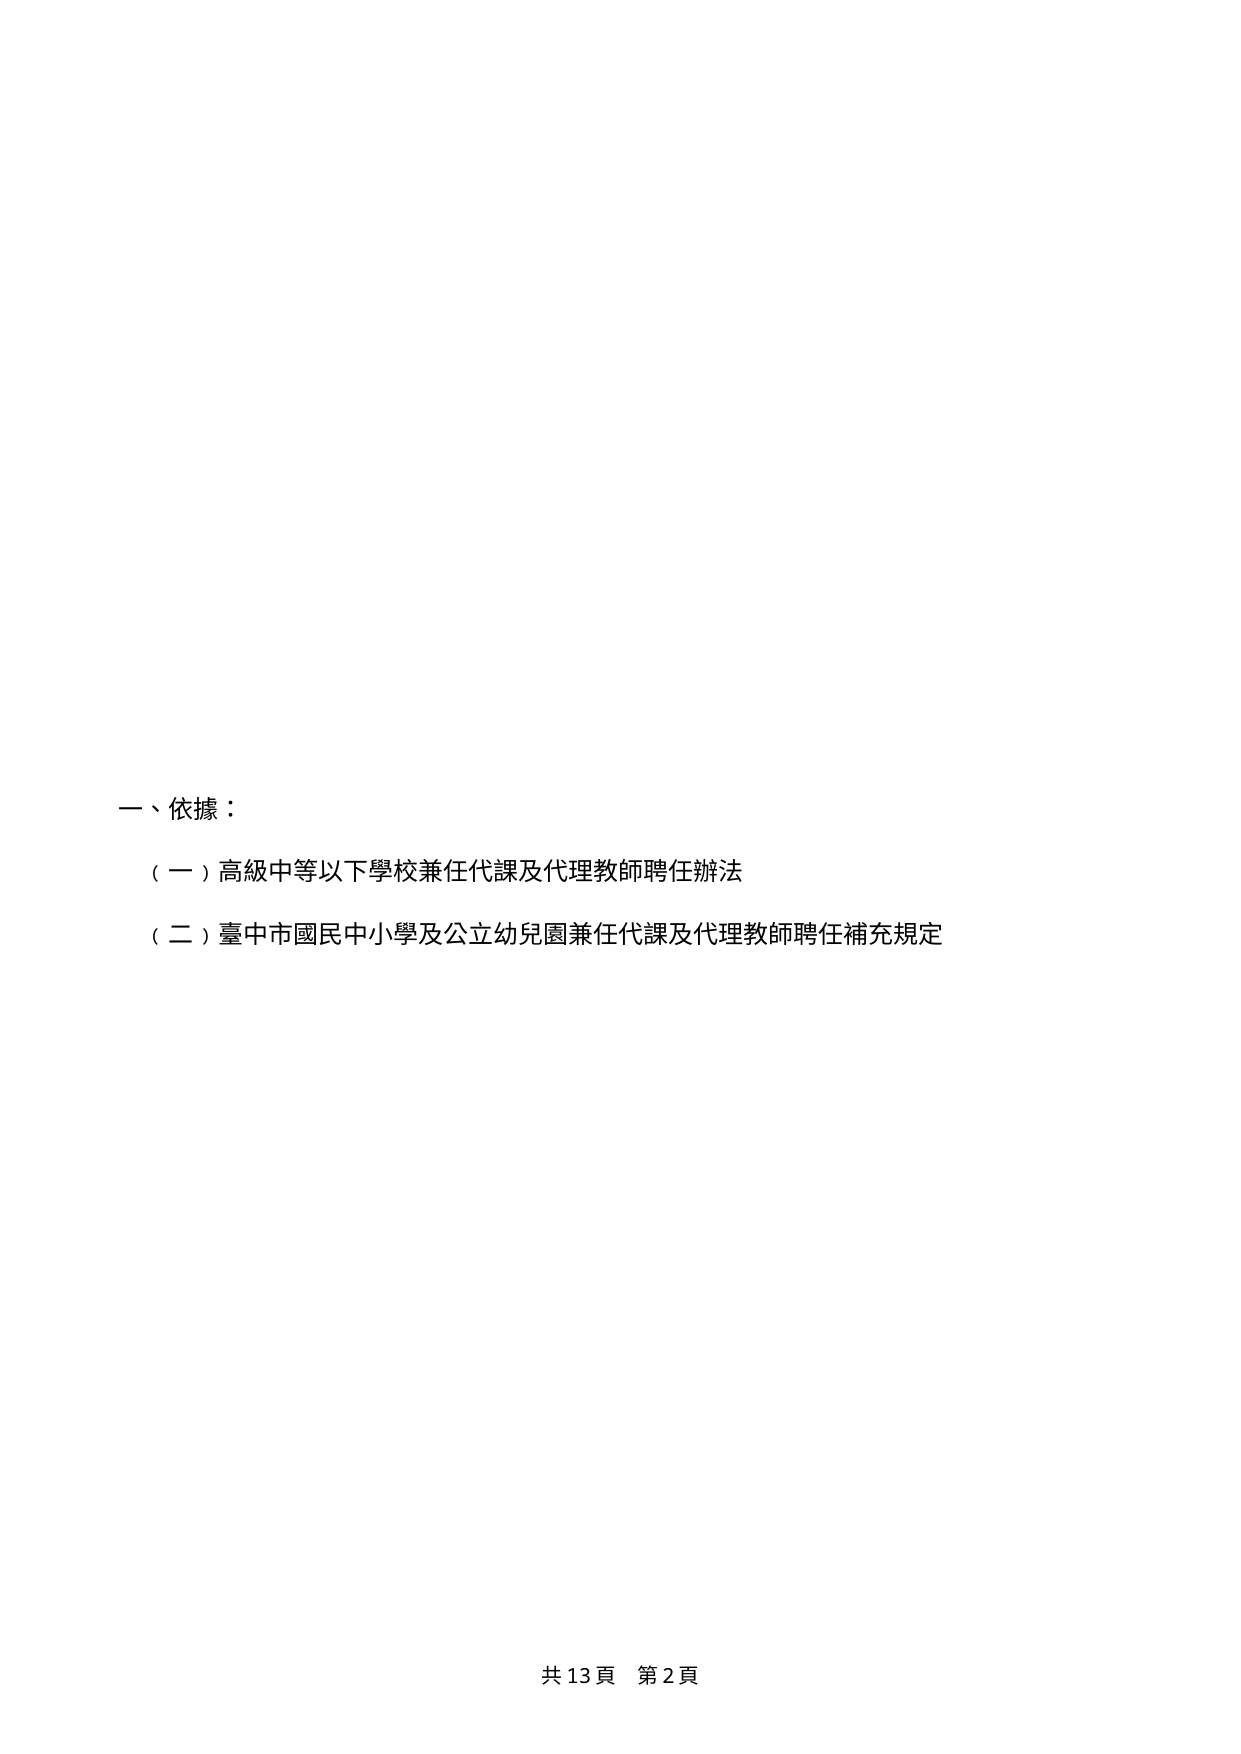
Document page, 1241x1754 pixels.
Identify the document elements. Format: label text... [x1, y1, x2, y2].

text ﹙二﹚臺中市國民中小學及公立幼兒園兼任代課及代理教師聘任補充規定 [143, 891, 1122, 953]
text ﹙一﹚高級中等以下學校兼任代課及代理教師聘任辦法 [143, 828, 1122, 891]
text 一、依據： [118, 766, 1122, 828]
